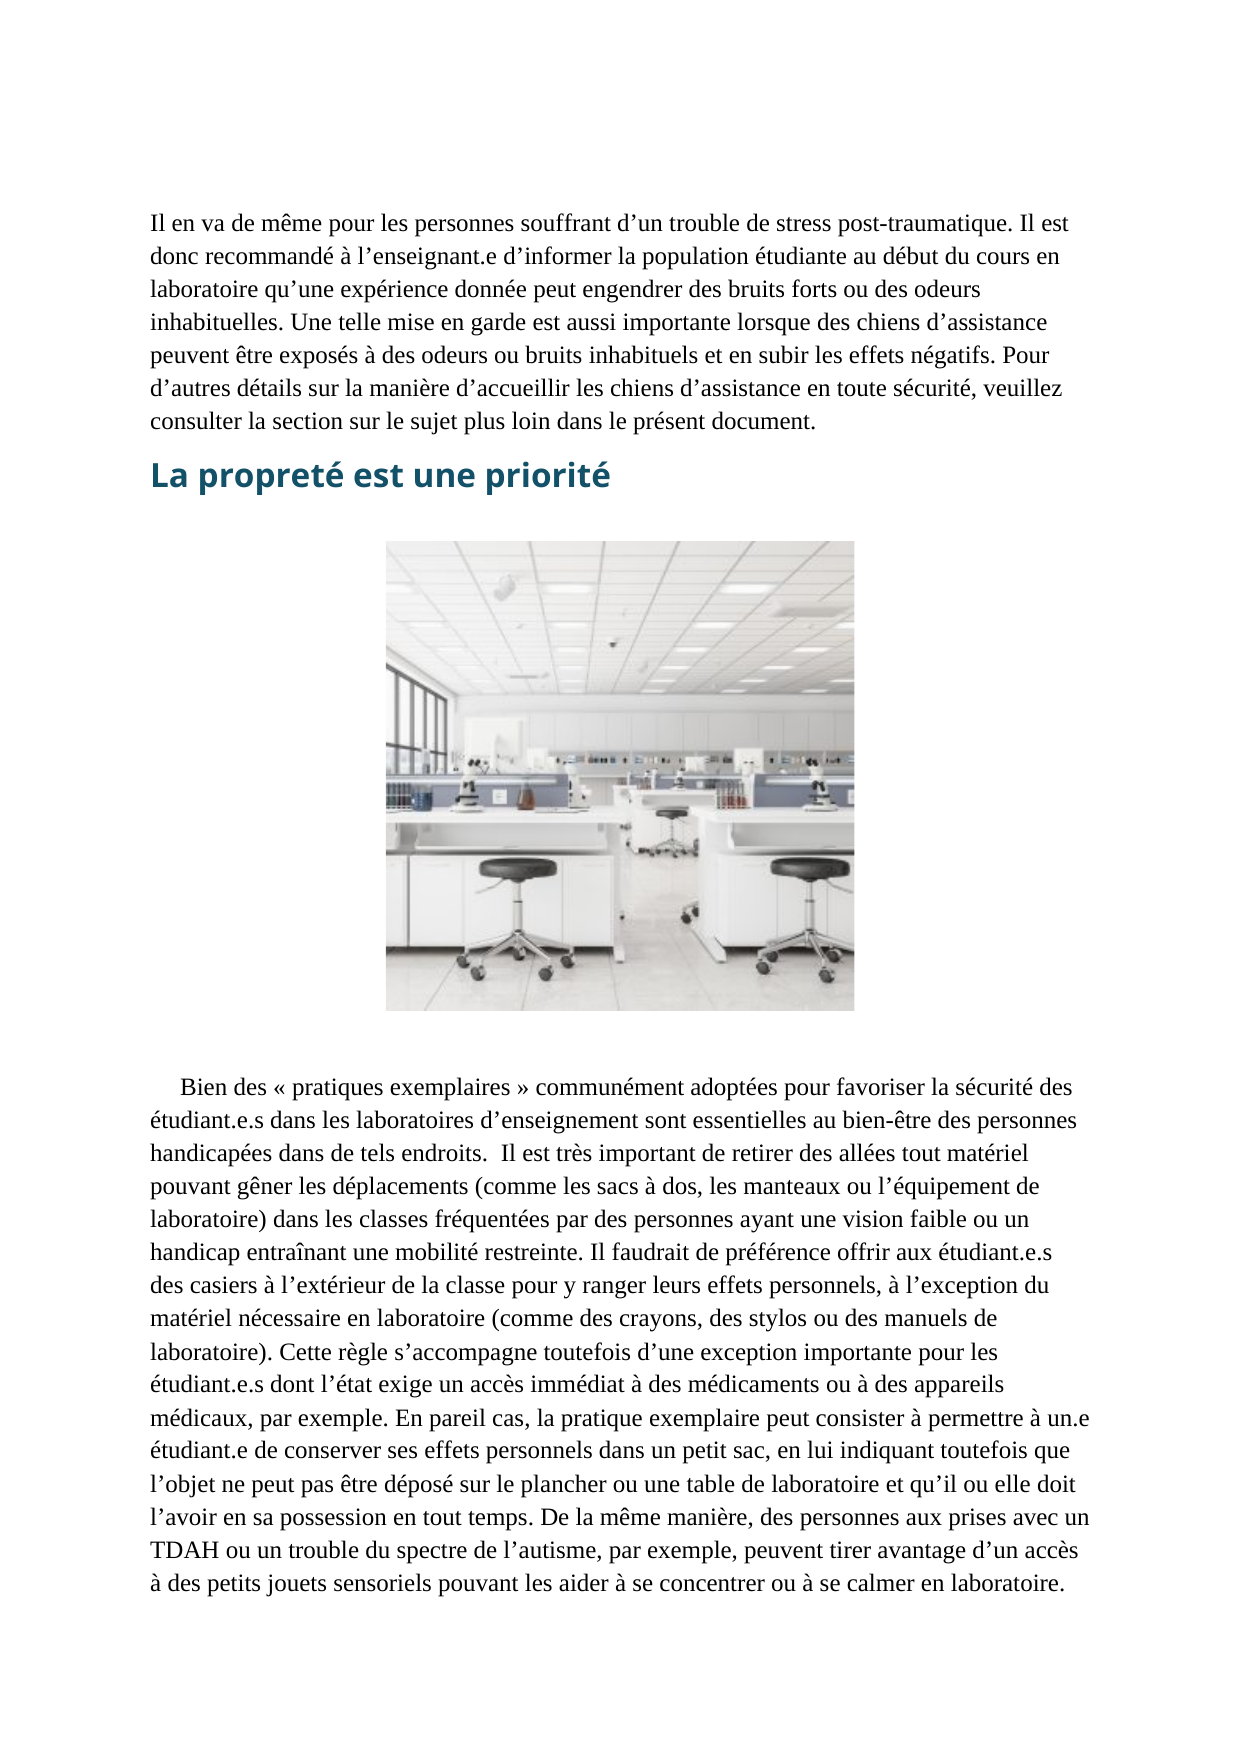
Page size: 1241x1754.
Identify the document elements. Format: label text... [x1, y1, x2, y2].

subtitle La propreté est une priorité [150, 452, 1090, 497]
text Il en va de même pour les personnes souffrant d’un trouble de stress post-traumatique. Il est donc recommandé à l’enseignant.e d’informer la population étudiante au début du cours en laboratoire qu’une expérience donnée peut engendrer des bruits forts ou des odeurs inhabituelles. Une telle mise en garde est aussi importante lorsque des chiens d’assistance peuvent être exposés à des odeurs ou bruits inhabituels et en subir les effets négatifs. Pour d’autres détails sur la manière d’accueillir les chiens d’assistance en toute sécurité, veuillez consulter la section sur le sujet plus loin dans le présent document. [150, 208, 1090, 435]
text Bien des « pratiques exemplaires » communément adoptées pour favoriser la sécurité des étudiant.e.s dans les laboratoires d’enseignement sont essentielles au bien-être des personnes handicapées dans de tels endroits. Il est très important de retirer des allées tout matériel pouvant gêner les déplacements (comme les sacs à dos, les manteaux ou l’équipement de laboratoire) dans les classes fréquentées par des personnes ayant une vision faible ou un handicap entraînant une mobilité restreinte. Il faudrait de préférence offrir aux étudiant.e.s des casiers à l’extérieur de la classe pour y ranger leurs effets personnels, à l’exception du matériel nécessaire en laboratoire (comme des crayons, des stylos ou des manuels de laboratoire). Cette règle s’accompagne toutefois d’une exception importante pour les étudiant.e.s dont l’état exige un accès immédiat à des médicaments ou à des appareils médicaux, par exemple. En pareil cas, la pratique exemplaire peut consister à permettre à un.e étudiant.e de conserver ses effets personnels dans un petit sac, en lui indiquant toutefois que l’objet ne peut pas être déposé sur le plancher ou une table de laboratoire et qu’il ou elle doit l’avoir en sa possession en tout temps. De la même manière, des personnes aux prises avec un TDAH ou un trouble du spectre de l’autisme, par exemple, peuvent tirer avantage d’un accès à des petits jouets sensoriels pouvant les aider à se concentrer ou à se calmer en laboratoire. [150, 1072, 1090, 1596]
